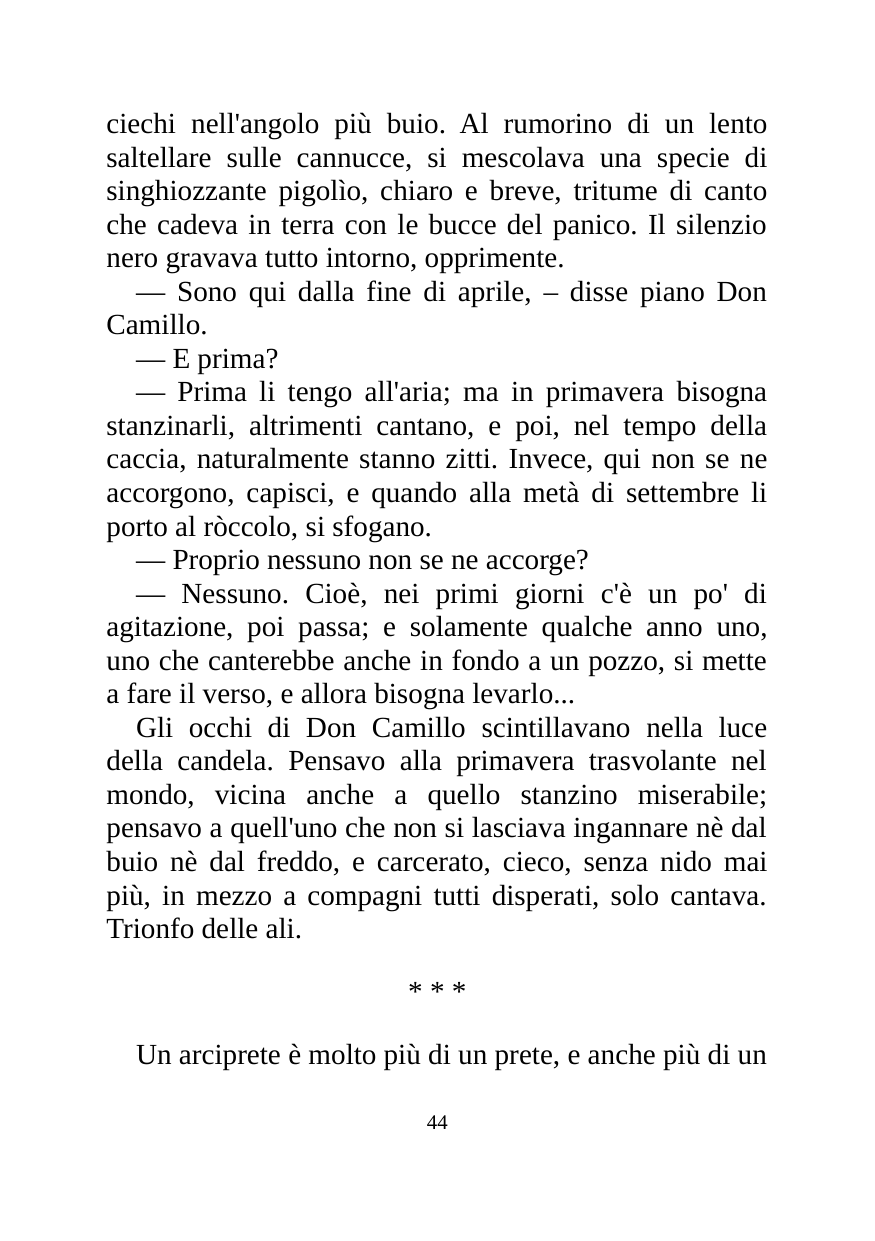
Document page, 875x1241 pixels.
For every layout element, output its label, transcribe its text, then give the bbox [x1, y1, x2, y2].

text * * * [106, 974, 768, 1008]
text — E prima? [106, 341, 768, 374]
text — Sono qui dalla fine di aprile, – disse piano Don Camillo. [106, 274, 768, 341]
text — Nessuno. Cioè, nei primi giorni c'è un po' di agitazione, poi passa; e solamente qualche anno uno, uno che canterebbe anche in fondo a un pozzo, si mette a fare il verso, e allora bisogna levarlo... [106, 576, 768, 710]
text Un arciprete è molto più di un prete, e anche più di un [106, 1037, 768, 1071]
text ciechi nell'angolo più buio. Al rumorino di un lento saltellare sulle cannucce, si mescolava una specie di singhiozzante pigolìo, chiaro e breve, tritume di canto che cadeva in terra con le bucce del panico. Il silenzio nero gravava tutto intorno, opprimente. [106, 106, 768, 274]
text Gli occhi di Don Camillo scintillavano nella luce della candela. Pensavo alla primavera trasvolante nel mondo, vicina anche a quello stanzino miserabile; pensavo a quell'uno che non si lasciava ingannare nè dal buio nè dal freddo, e carcerato, cieco, senza nido mai più, in mezzo a compagni tutti disperati, solo cantava. Trionfo delle ali. [106, 710, 768, 945]
text — Prima li tengo all'aria; ma in primavera bisogna stanzinarli, altrimenti cantano, e poi, nel tempo della caccia, naturalmente stanno zitti. Invece, qui non se ne accorgono, capisci, e quando alla metà di settembre li porto al ròccolo, si sfogano. [106, 374, 768, 542]
text — Proprio nessuno non se ne accorge? [106, 542, 768, 576]
